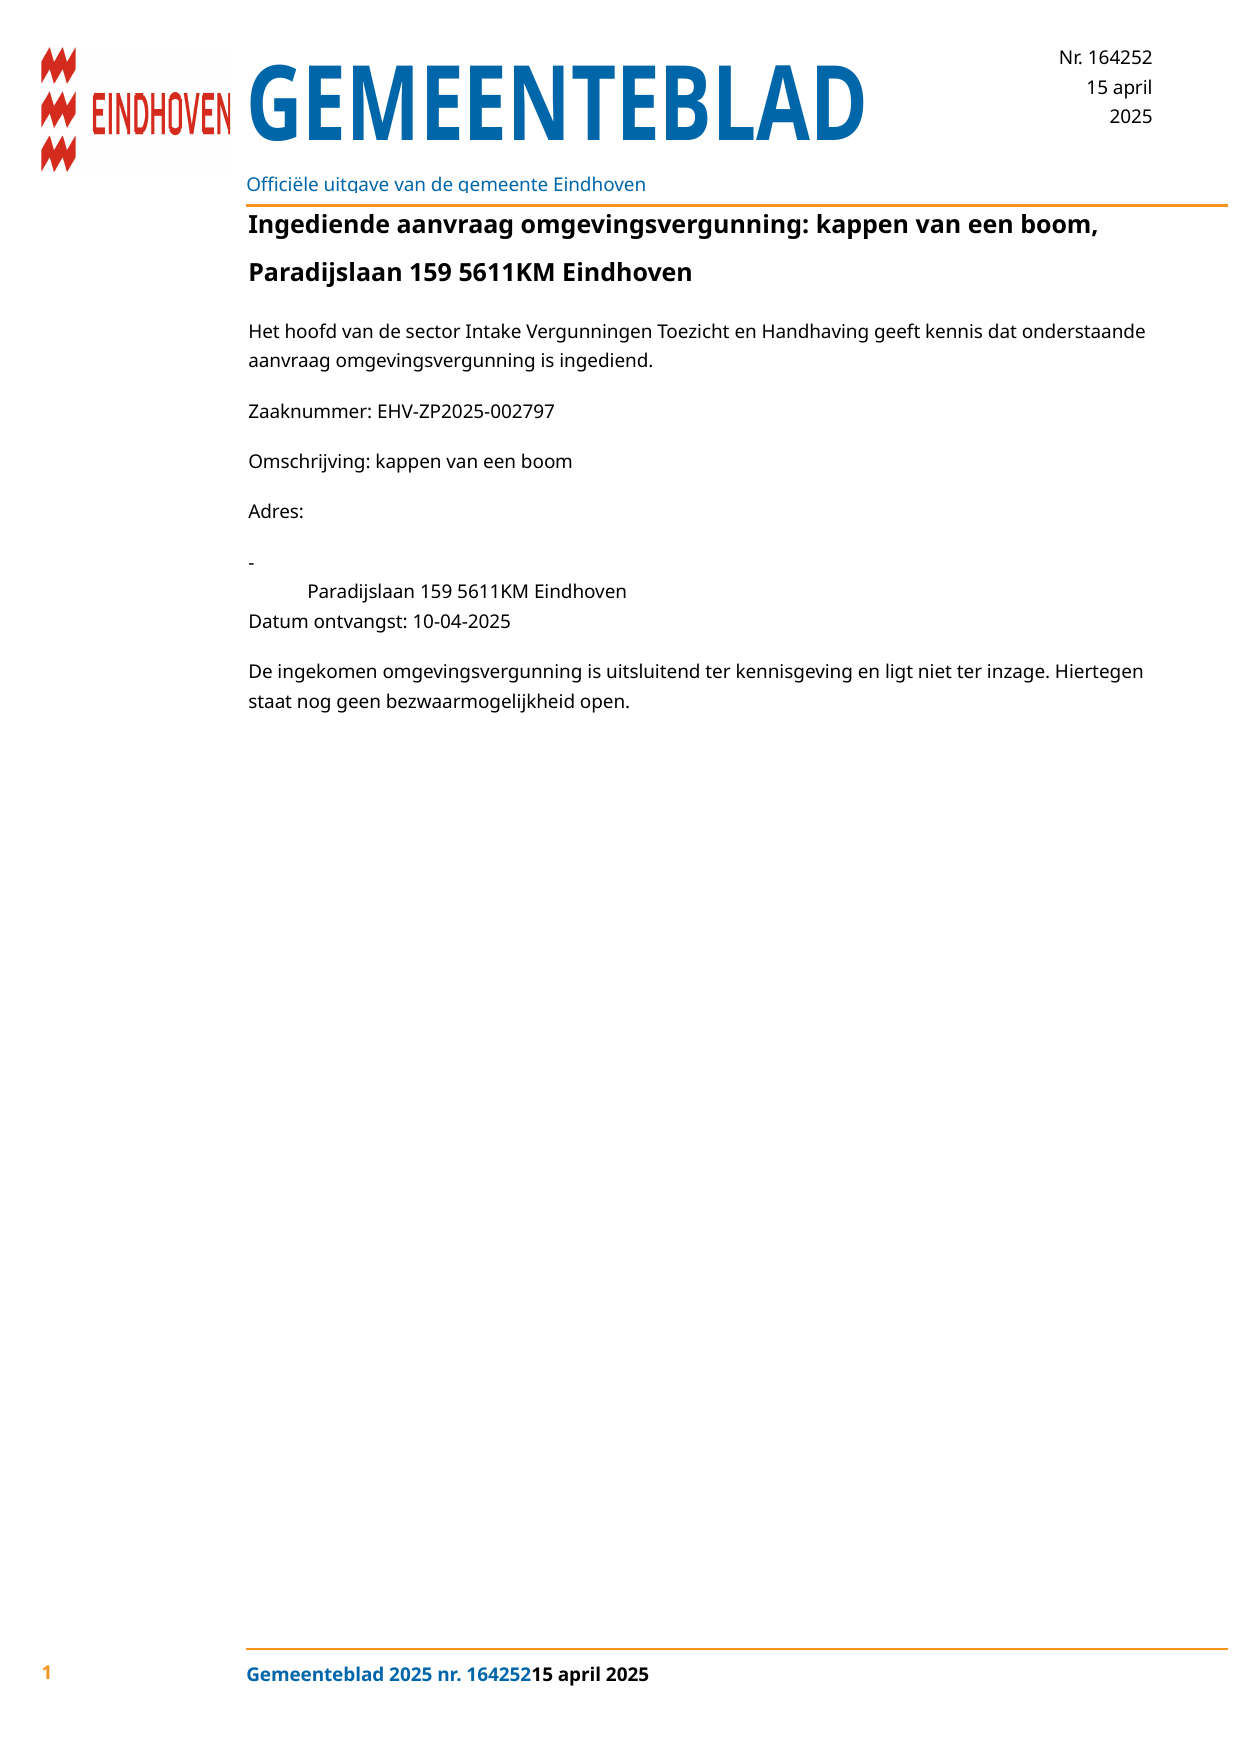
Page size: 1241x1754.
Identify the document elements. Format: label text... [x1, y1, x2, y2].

text Ingediende aanvraag omgevingsvergunning: kappen van een boom, Paradijslaan 159 5611KM Eindhoven [248, 207, 1152, 288]
text Het hoofd van de sector Intake Vergunningen Toezicht en Handhaving geeft kennis dat onderstaande aanvraag omgevingsvergunning is ingediend. [248, 318, 1152, 373]
text Zaaknummer: EHV-ZP2025-002797 [248, 398, 1152, 424]
text Datum ontvangst: 10-04-2025 [248, 608, 1152, 634]
list Paradijslaan 159 5611KM Eindhoven [248, 579, 1152, 604]
text Adres: [248, 499, 1152, 524]
text Omschrijving: kappen van een boom [248, 448, 1152, 474]
picture [41, 47, 231, 172]
text De ingekomen omgevingsvergunning is uitsluitend ter kennisgeving en ligt niet ter inzage. Hiertegen staat nog geen bezwaarmogelijkheid open. [248, 659, 1152, 714]
